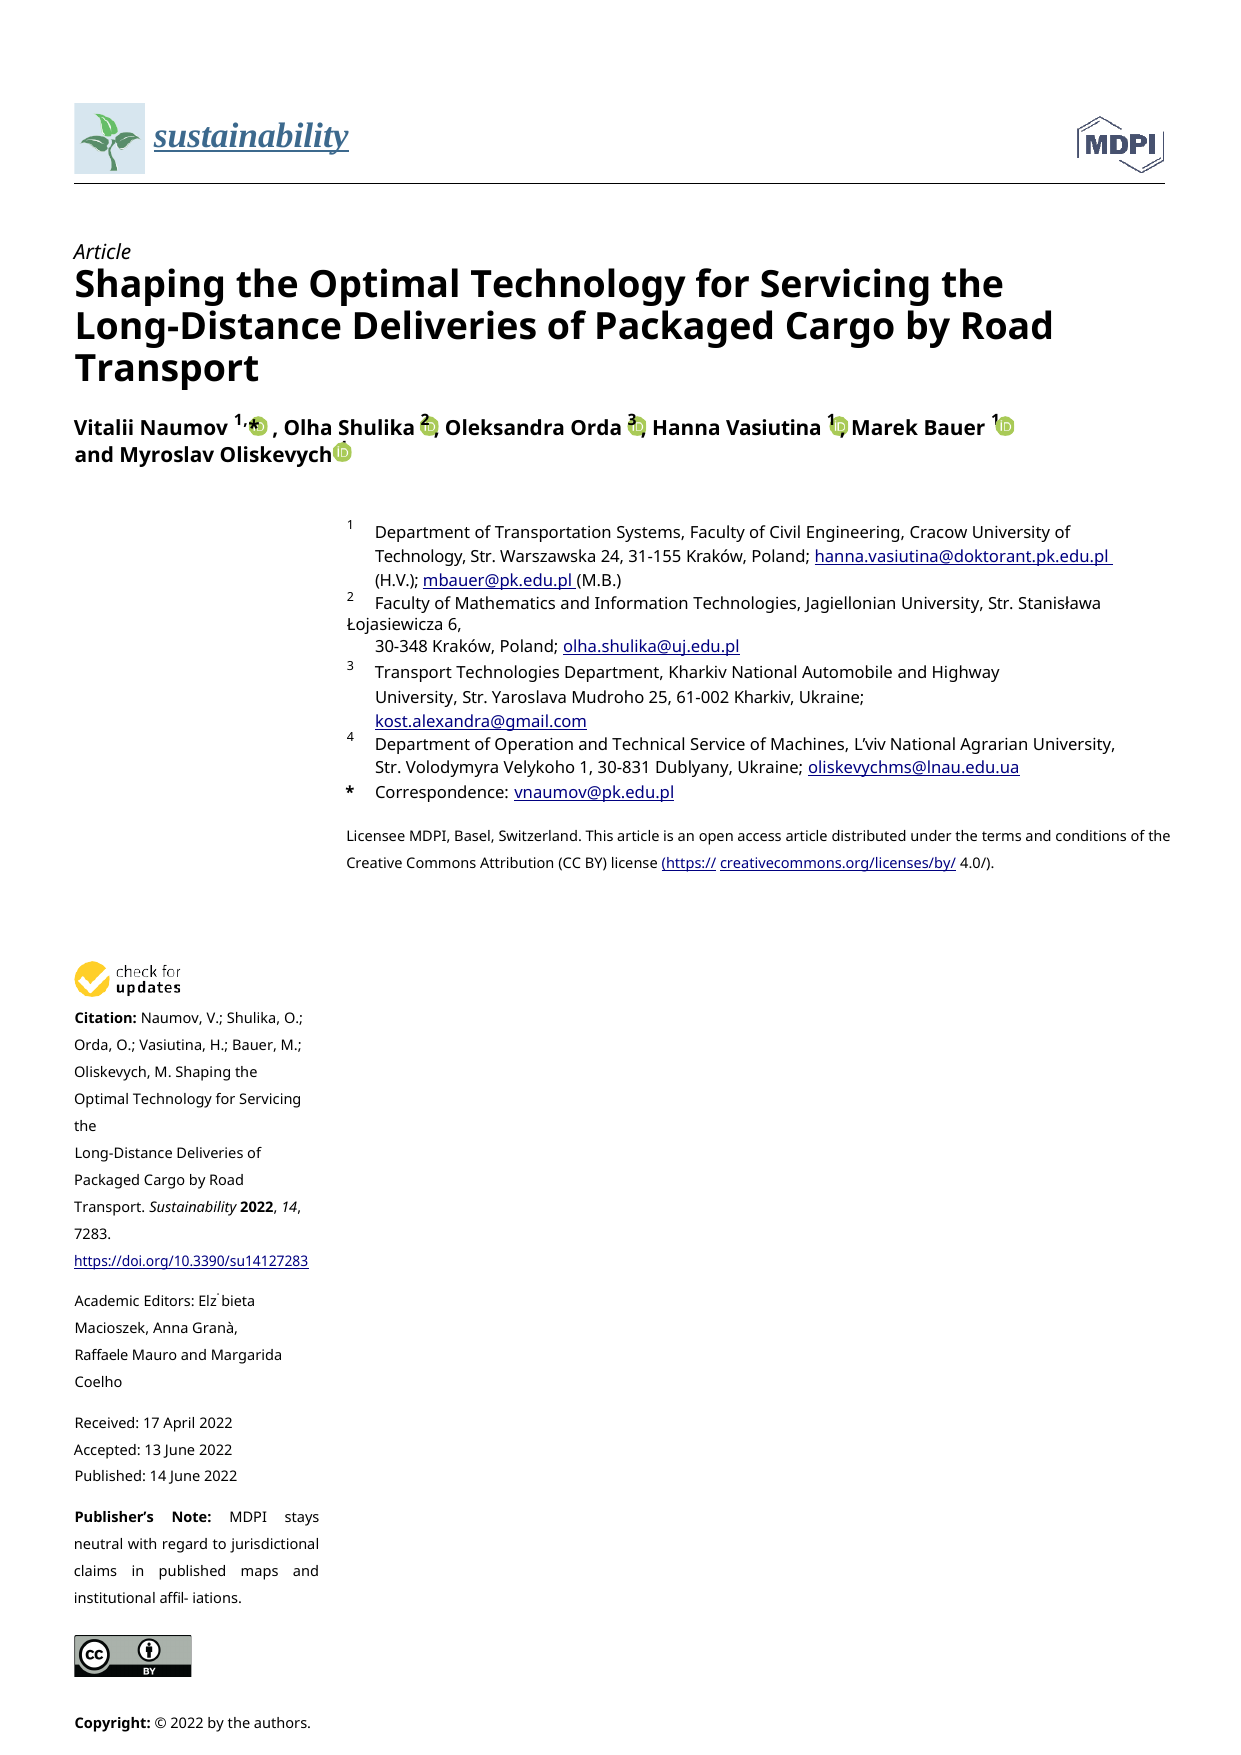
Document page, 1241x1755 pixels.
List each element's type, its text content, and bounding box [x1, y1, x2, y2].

text Citation: Naumov, V.; Shulika, O.; Orda, O.; Vasiutina, H.; Bauer, M.; Oliskevych, M. Shaping the Optimal Technology for Servicing the [74, 1008, 313, 1136]
text 4 Department of Operation and Technical Service of Machines, L’viv National Agrarian University, [347, 734, 1180, 754]
text Received: 17 April 2022 [74, 1413, 323, 1433]
text 30-348 Kraków, Poland; olha.shulika@uj.edu.pl [375, 636, 1180, 657]
text 2 Faculty of Mathematics and Information Technologies, Jagiellonian University, Str. Stanisława Łojasiewicza 6, [347, 593, 1180, 635]
text Article [74, 240, 1180, 264]
text 1 Department of Transportation Systems, Faculty of Civil Engineering, Cracow University of Technology, Str. Warszawska 24, 31-155 Kraków, Poland; hanna.vasiutina@doktorant.pk.edu.pl (H.V.); mbauer@pk.edu.pl (M.B.) [347, 516, 1132, 591]
text * Correspondence: vnaumov@pk.edu.pl [345, 780, 1180, 803]
text Publisher’s Note: MDPI stays neutral with regard to jurisdictional claims in published maps and institutional affil- iations. [74, 1507, 319, 1608]
text Licensee MDPI, Basel, Switzerland. This article is an open access article distributed under the terms and conditions of the Creative Commons Attribution (CC BY) license (https:// creativecommons.org/licenses/by/ 4.0/). [346, 826, 1180, 873]
text 3 Transport Technologies Department, Kharkiv National Automobile and Highway University, Str. Yaroslava Mudroho 25, 61-002 Kharkiv, Ukraine; kost.alexandra@gmail.com [347, 657, 1057, 732]
text Long-Distance Deliveries of Packaged Cargo by Road Transport. Sustainability 2022, 14, 7283. https://doi.org/10.3390/su14127283 [74, 1143, 313, 1271]
text sustainability [154, 115, 1076, 156]
text Copyright: © 2022 by the authors. [74, 1713, 323, 1733]
text Shaping the Optimal Technology for Servicing the [74, 264, 1180, 306]
subtitle Vitalii Naumov 1,* , Olha Shulika 2 , Oleksandra Orda 3 , Hanna Vasiutina 1 , Marek Bauer 1 [73, 414, 1180, 441]
text Accepted: 13 June 2022 [74, 1439, 323, 1459]
text Academic Editors: Elz˙bieta Macioszek, Anna Granà, Raffaele Mauro and Margarida Coelho [74, 1289, 288, 1391]
text Str. Volodymyra Velykoho 1, 30-831 Dublyany, Ukraine; oliskevychms@lnau.edu.ua [375, 756, 1180, 779]
text and Myroslav Oliskevych 4 [74, 441, 1180, 467]
text [1164, 115, 1180, 156]
text Published: 14 June 2022 [74, 1466, 323, 1486]
text Long-Distance Deliveries of Packaged Cargo by Road Transport [74, 306, 1180, 390]
